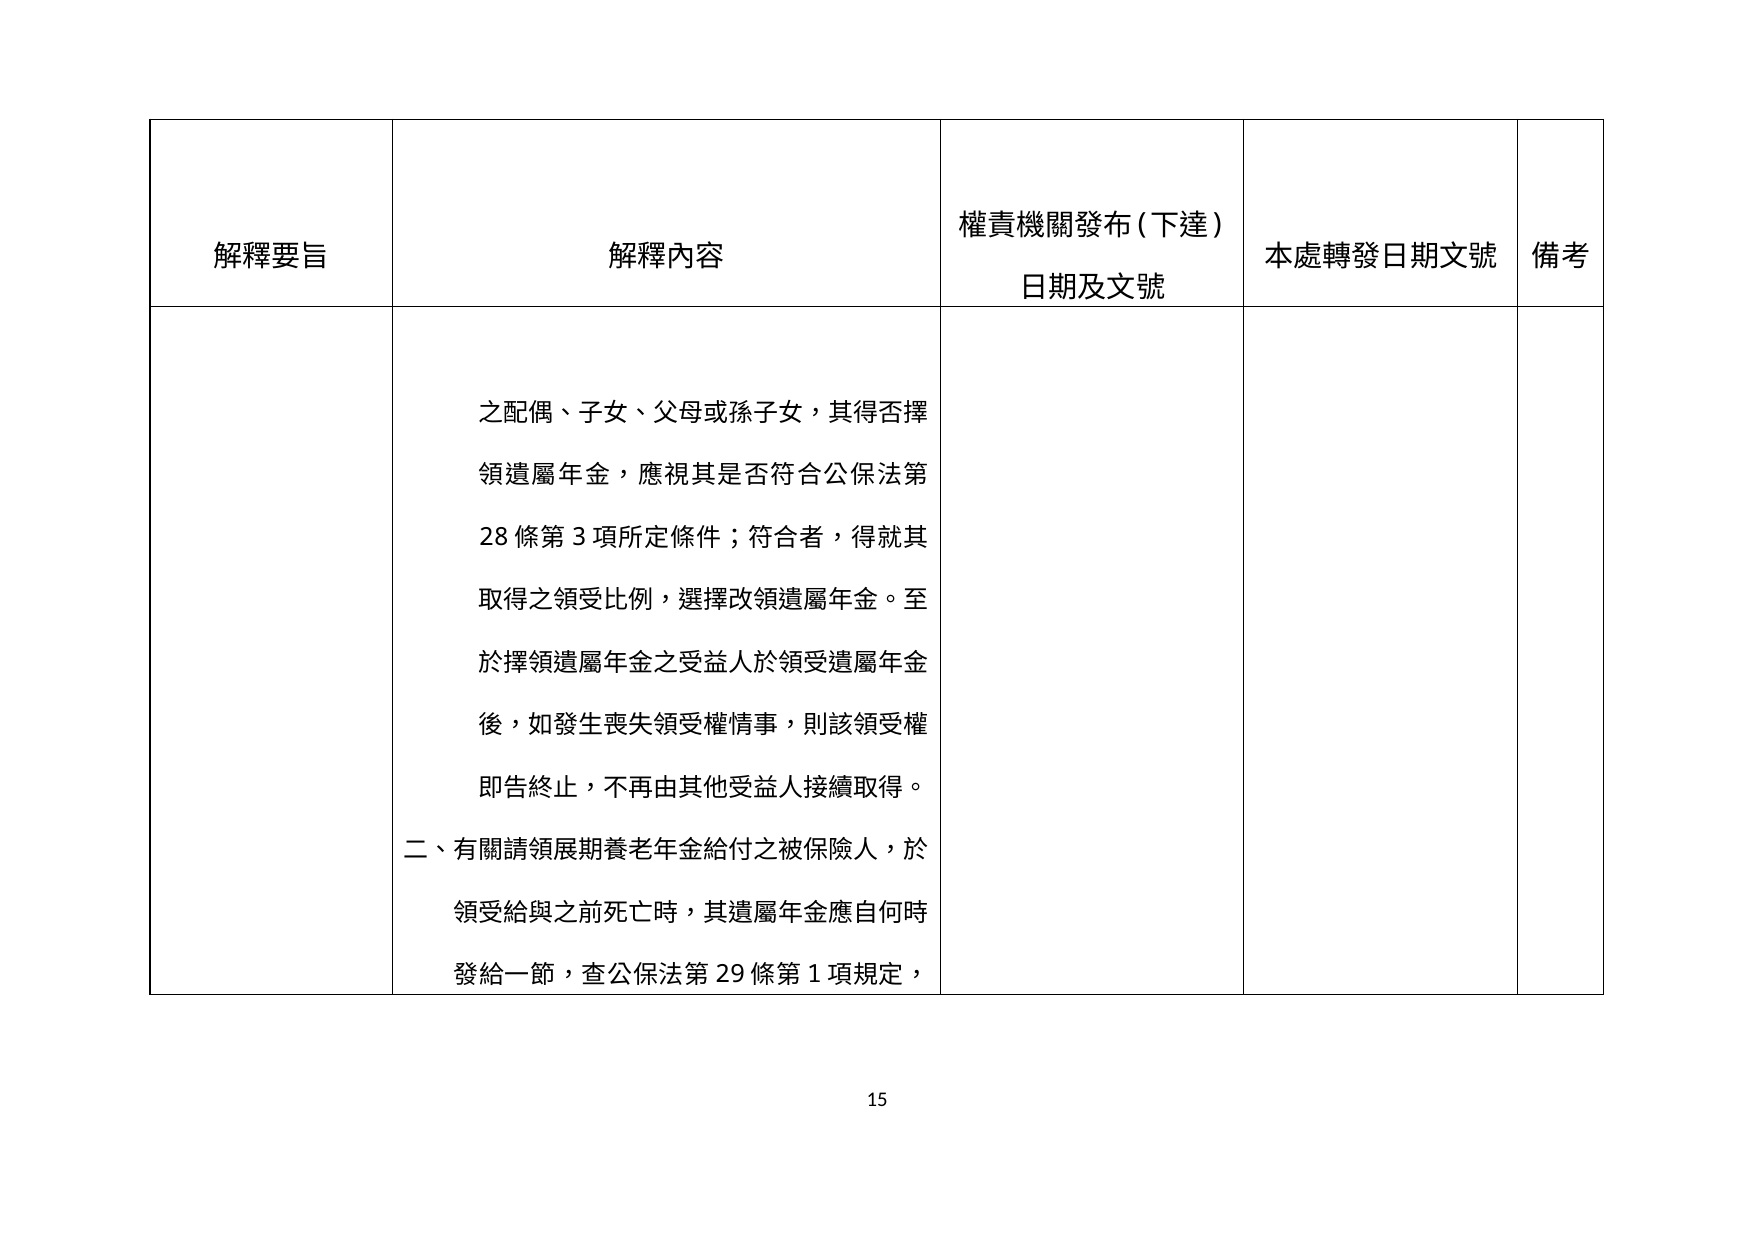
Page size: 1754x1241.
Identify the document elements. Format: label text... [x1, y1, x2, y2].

table_header 本處轉發日期文號 [1244, 120, 1517, 306]
table_cell [1244, 307, 1517, 993]
table_cell [1518, 307, 1603, 993]
table_header 權責機關發布(下達)日期及文號 [941, 120, 1243, 306]
table_cell 之配偶、子女、父母或孫子女，其得否擇領遺屬年金，應視其是否符合公保法第28條第3項所定條件；符合者，得就其取得之領受比例，選擇改領遺屬年金。至於擇領遺屬年金之受益人於領受遺屬年金後，如發生喪失領受權情事，則該領受權即告終止，不再由其他受益人接續取得。 二、有關請領展期養老年金給付之被保險人，於領受給與之前死亡時，其遺屬年金應自何時發給一節，查公保法第29條第1項規定， [393, 307, 940, 993]
table_header 解釋內容 [393, 120, 940, 306]
table_cell [941, 307, 1243, 993]
table_cell [151, 307, 392, 993]
table_header 解釋要旨 [151, 120, 392, 306]
table_header 備考 [1518, 120, 1603, 306]
